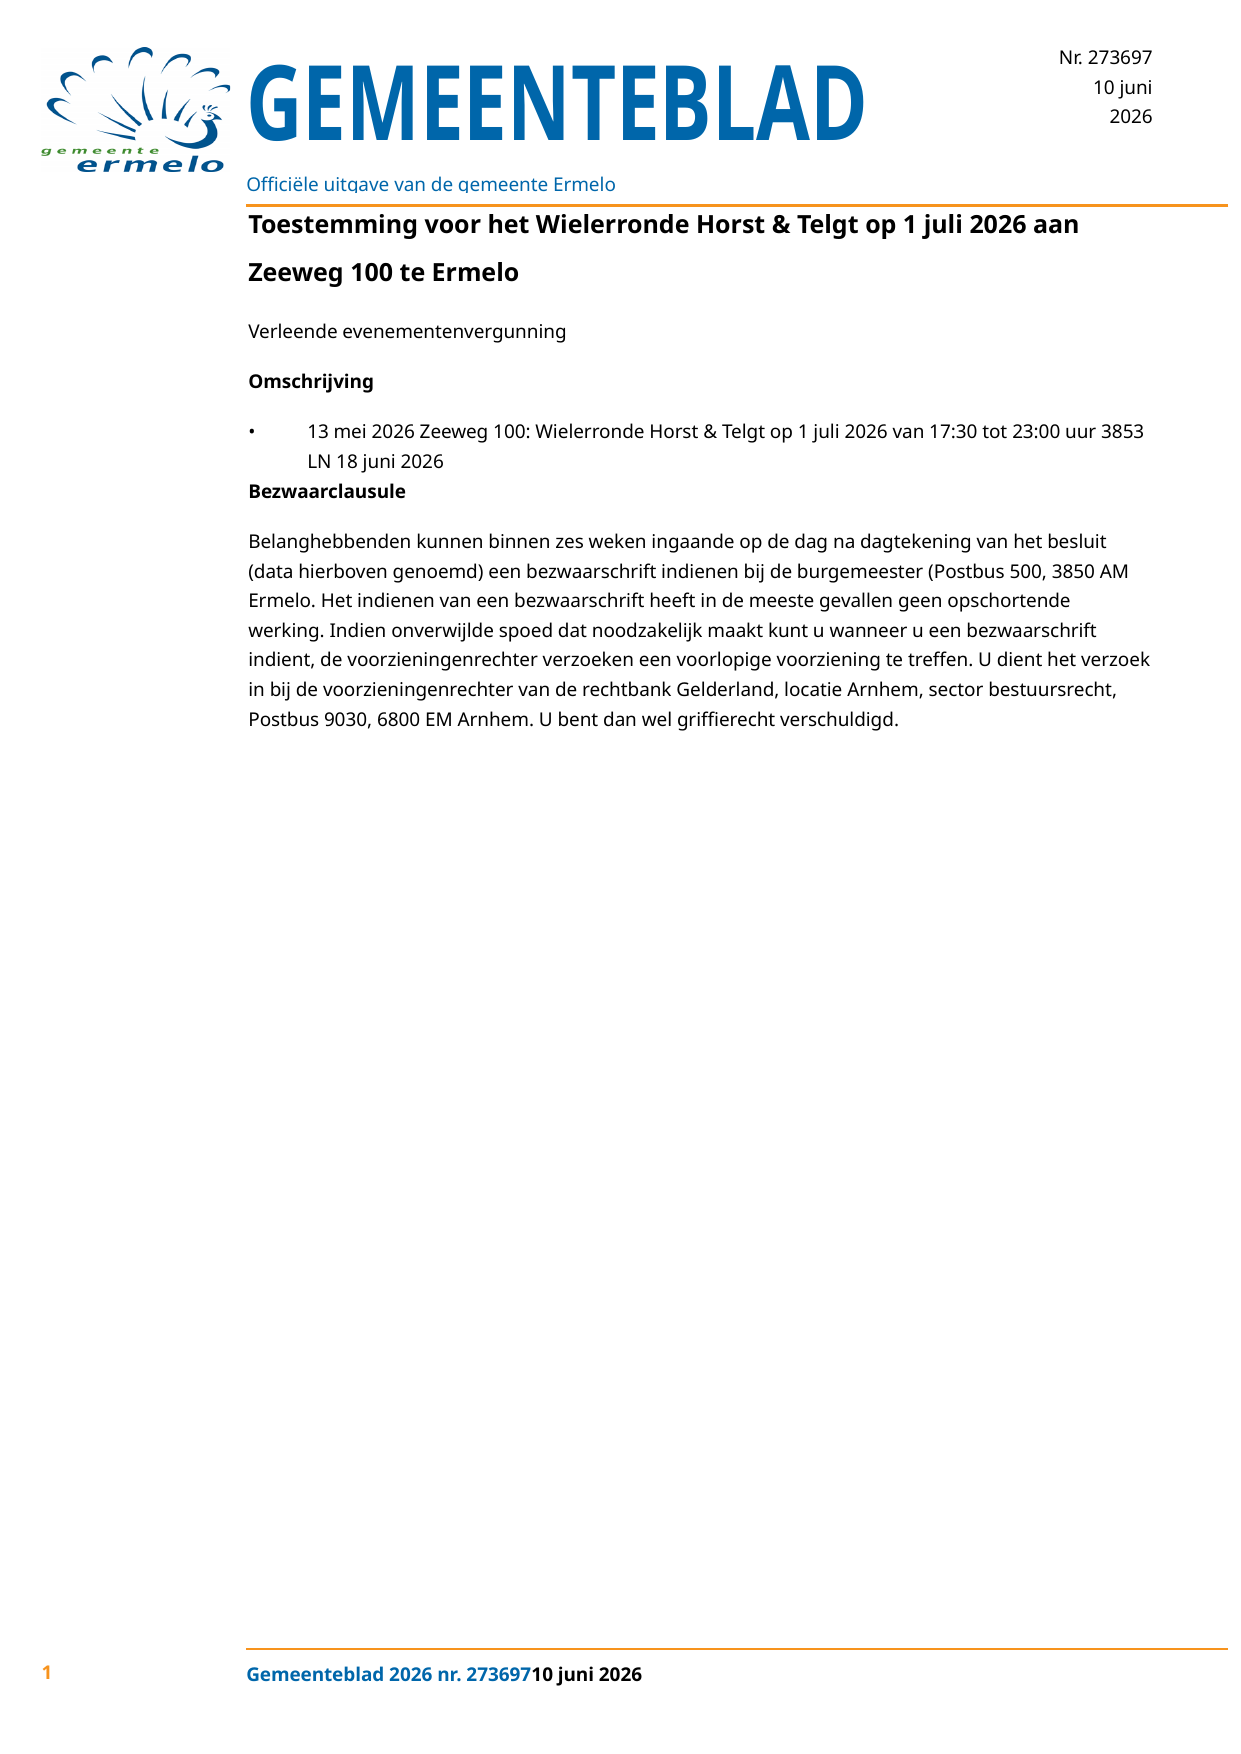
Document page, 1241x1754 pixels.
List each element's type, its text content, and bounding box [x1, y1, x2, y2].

picture [41, 47, 231, 172]
list 13 mei 2026 Zeeweg 100: Wielerronde Horst & Telgt op 1 juli 2026 van 17:30 tot 23:00 uur 3853 LN 18 juni 2026 [248, 419, 1152, 474]
text Bezwaarclausule [248, 478, 1152, 504]
text Verleende evenementenvergunning [248, 318, 1152, 344]
text Toestemming voor het Wielerronde Horst & Telgt op 1 juli 2026 aan Zeeweg 100 te Ermelo [248, 207, 1152, 288]
text Omschrijving [248, 368, 1152, 394]
text Belanghebbenden kunnen binnen zes weken ingaande op de dag na dagtekening van het besluit (data hierboven genoemd) een bezwaarschrift indienen bij de burgemeester (Postbus 500, 3850 AM Ermelo. Het indienen van een bezwaarschrift heeft in de meeste gevallen geen opschortende werking. Indien onverwijlde spoed dat noodzakelijk maakt kunt u wanneer u een bezwaarschrift indient, de voorzieningenrechter verzoeken een voorlopige voorziening te treffen. U dient het verzoek in bij de voorzieningenrechter van de rechtbank Gelderland, locatie Arnhem, sector bestuursrecht, Postbus 9030, 6800 EM Arnhem. U bent dan wel griffierecht verschuldigd. [248, 528, 1152, 732]
